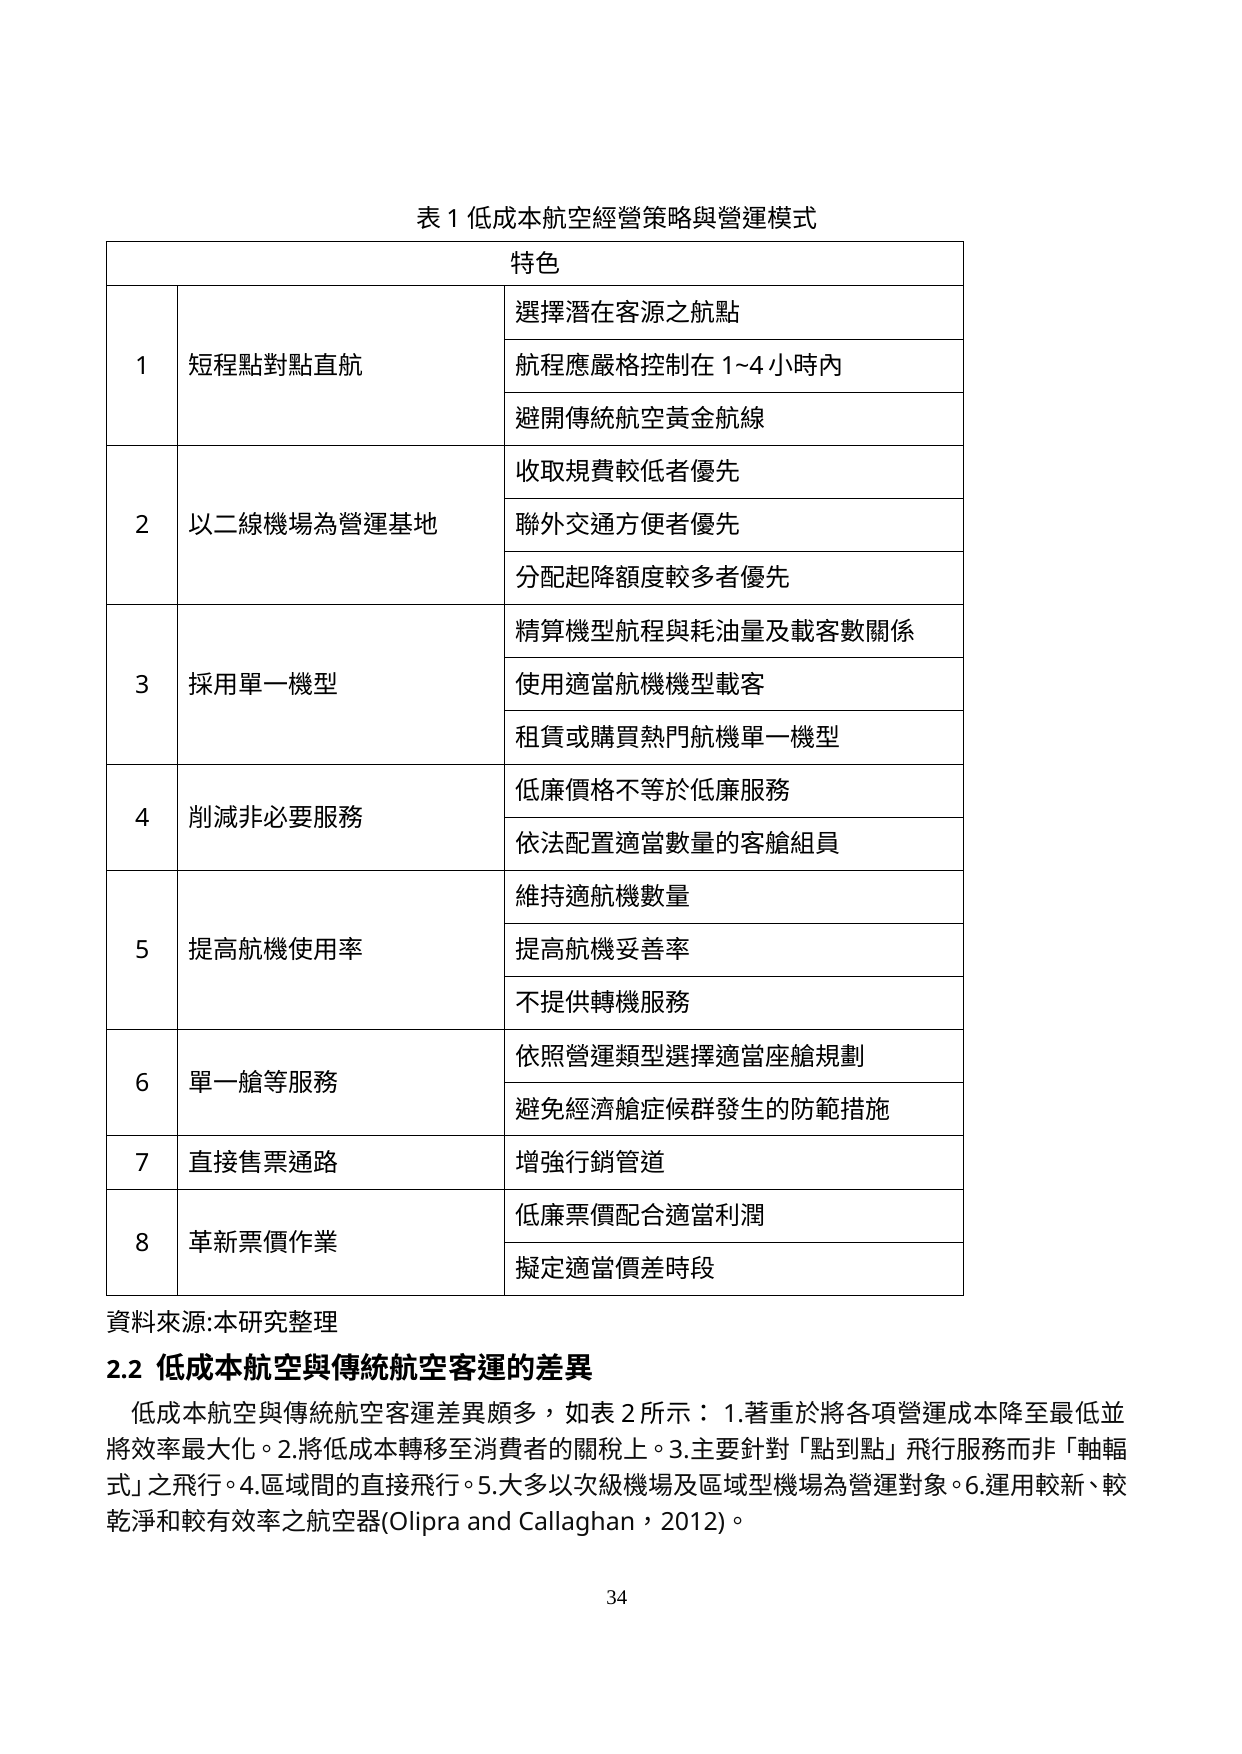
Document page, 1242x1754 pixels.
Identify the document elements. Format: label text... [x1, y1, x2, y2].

table_cell 8 [107, 1190, 177, 1295]
table_cell 維持適航機數量 [505, 871, 963, 923]
table_cell 3 [107, 605, 177, 763]
text 低成本航空與傳統航空客運差異頗多，如表2所示： 1.著重於將各項營運成本降至最低並將效率最大化。2.將低成本轉移至消費者的關稅上。3.主要針對「點到點」飛行服務而非「軸輻式」之飛行。4.區域間的直接飛行。5.大多以次級機場及區域型機場為營運對象。6.運用較新、較乾淨和較有效率之航空器(Olipra and Callaghan，2012)。 [106, 1393, 1127, 1538]
table_cell 提高航機使用率 [178, 871, 504, 1029]
table_cell 航程應嚴格控制在1~4小時內 [505, 340, 963, 392]
table_cell 削減非必要服務 [178, 765, 504, 870]
table_cell 提高航機妥善率 [505, 924, 963, 976]
text 資料來源:本研究整理 [106, 1302, 1127, 1338]
table_cell 7 [107, 1136, 177, 1188]
table_cell 不提供轉機服務 [505, 977, 963, 1029]
table_cell 革新票價作業 [178, 1190, 504, 1295]
table_cell 低廉價格不等於低廉服務 [505, 765, 963, 817]
table_cell 6 [107, 1030, 177, 1135]
table_cell 依照營運類型選擇適當座艙規劃 [505, 1030, 963, 1082]
table_cell 依法配置適當數量的客艙組員 [505, 818, 963, 870]
table_cell 增強行銷管道 [505, 1136, 963, 1188]
table_cell 使用適當航機機型載客 [505, 658, 963, 710]
table_cell 選擇潛在客源之航點 [505, 286, 963, 338]
table_cell 2 [107, 446, 177, 604]
table_cell 租賃或購買熱門航機單一機型 [505, 711, 963, 763]
table_cell 低廉票價配合適當利潤 [505, 1190, 963, 1242]
table_header 特色 [107, 242, 963, 285]
table_cell 5 [107, 871, 177, 1029]
table_cell 採用單一機型 [178, 605, 504, 763]
table_cell 直接售票通路 [178, 1136, 504, 1188]
table_cell 避開傳統航空黃金航線 [505, 393, 963, 445]
table_cell 1 [107, 286, 177, 445]
table_cell 精算機型航程與耗油量及載客數關係 [505, 605, 963, 657]
table_cell 4 [107, 765, 177, 870]
table_cell 分配起降額度較多者優先 [505, 552, 963, 604]
table_cell 短程點對點直航 [178, 286, 504, 445]
table_cell 單一艙等服務 [178, 1030, 504, 1135]
table_cell 收取規費較低者優先 [505, 446, 963, 498]
table_cell 以二線機場為營運基地 [178, 446, 504, 604]
table_cell 避免經濟艙症候群發生的防範措施 [505, 1083, 963, 1135]
table_cell 聯外交通方便者優先 [505, 499, 963, 551]
text 表1 低成本航空經營策略與營運模式 [106, 199, 1127, 235]
list 低成本航空與傳統航空客運的差異 [106, 1344, 1127, 1387]
table_cell 擬定適當價差時段 [505, 1243, 963, 1295]
